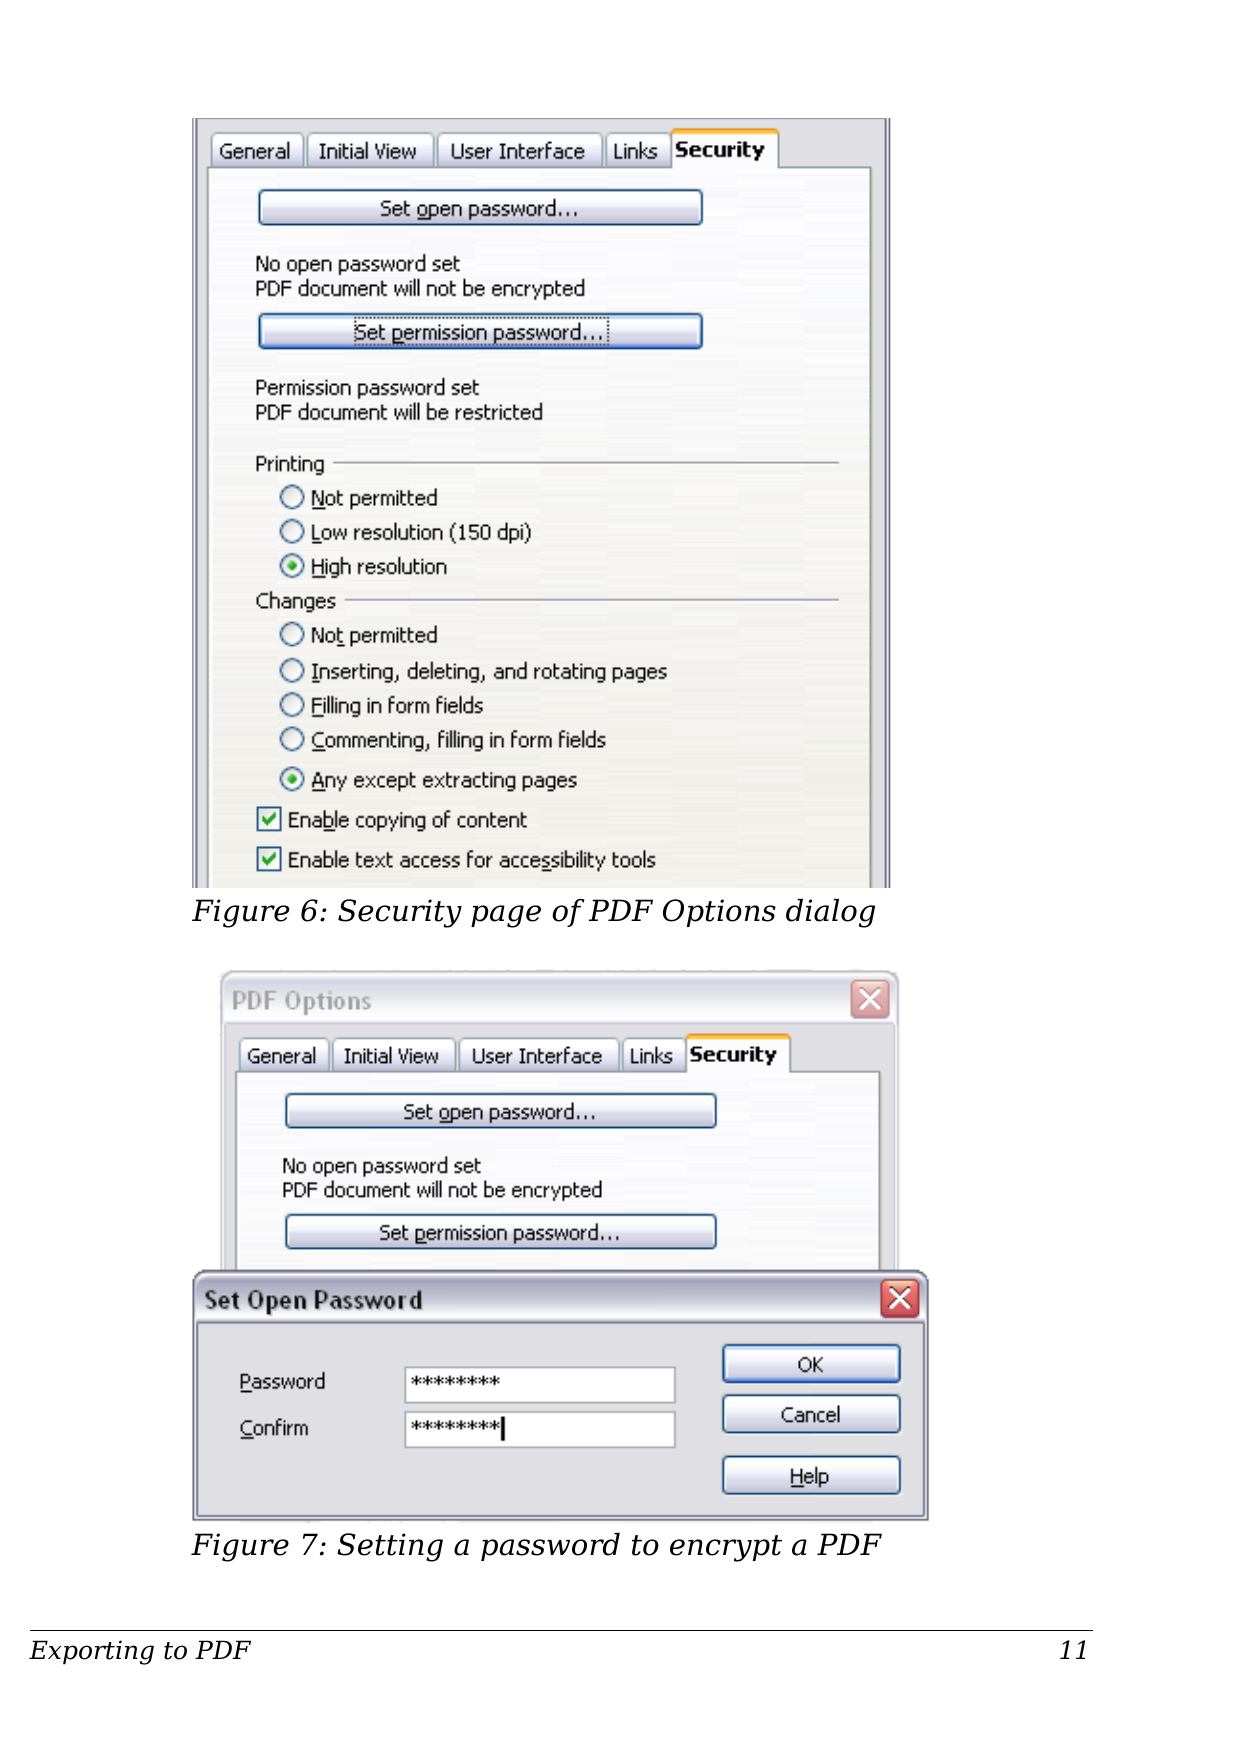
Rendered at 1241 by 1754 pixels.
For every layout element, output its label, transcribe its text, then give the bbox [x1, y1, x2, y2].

text Figure 6: Security page of PDF Options dialog [192, 894, 930, 928]
picture [192, 118, 891, 888]
text Figure 7: Setting a password to encrypt a PDF [192, 1529, 931, 1563]
picture [191, 969, 931, 1523]
